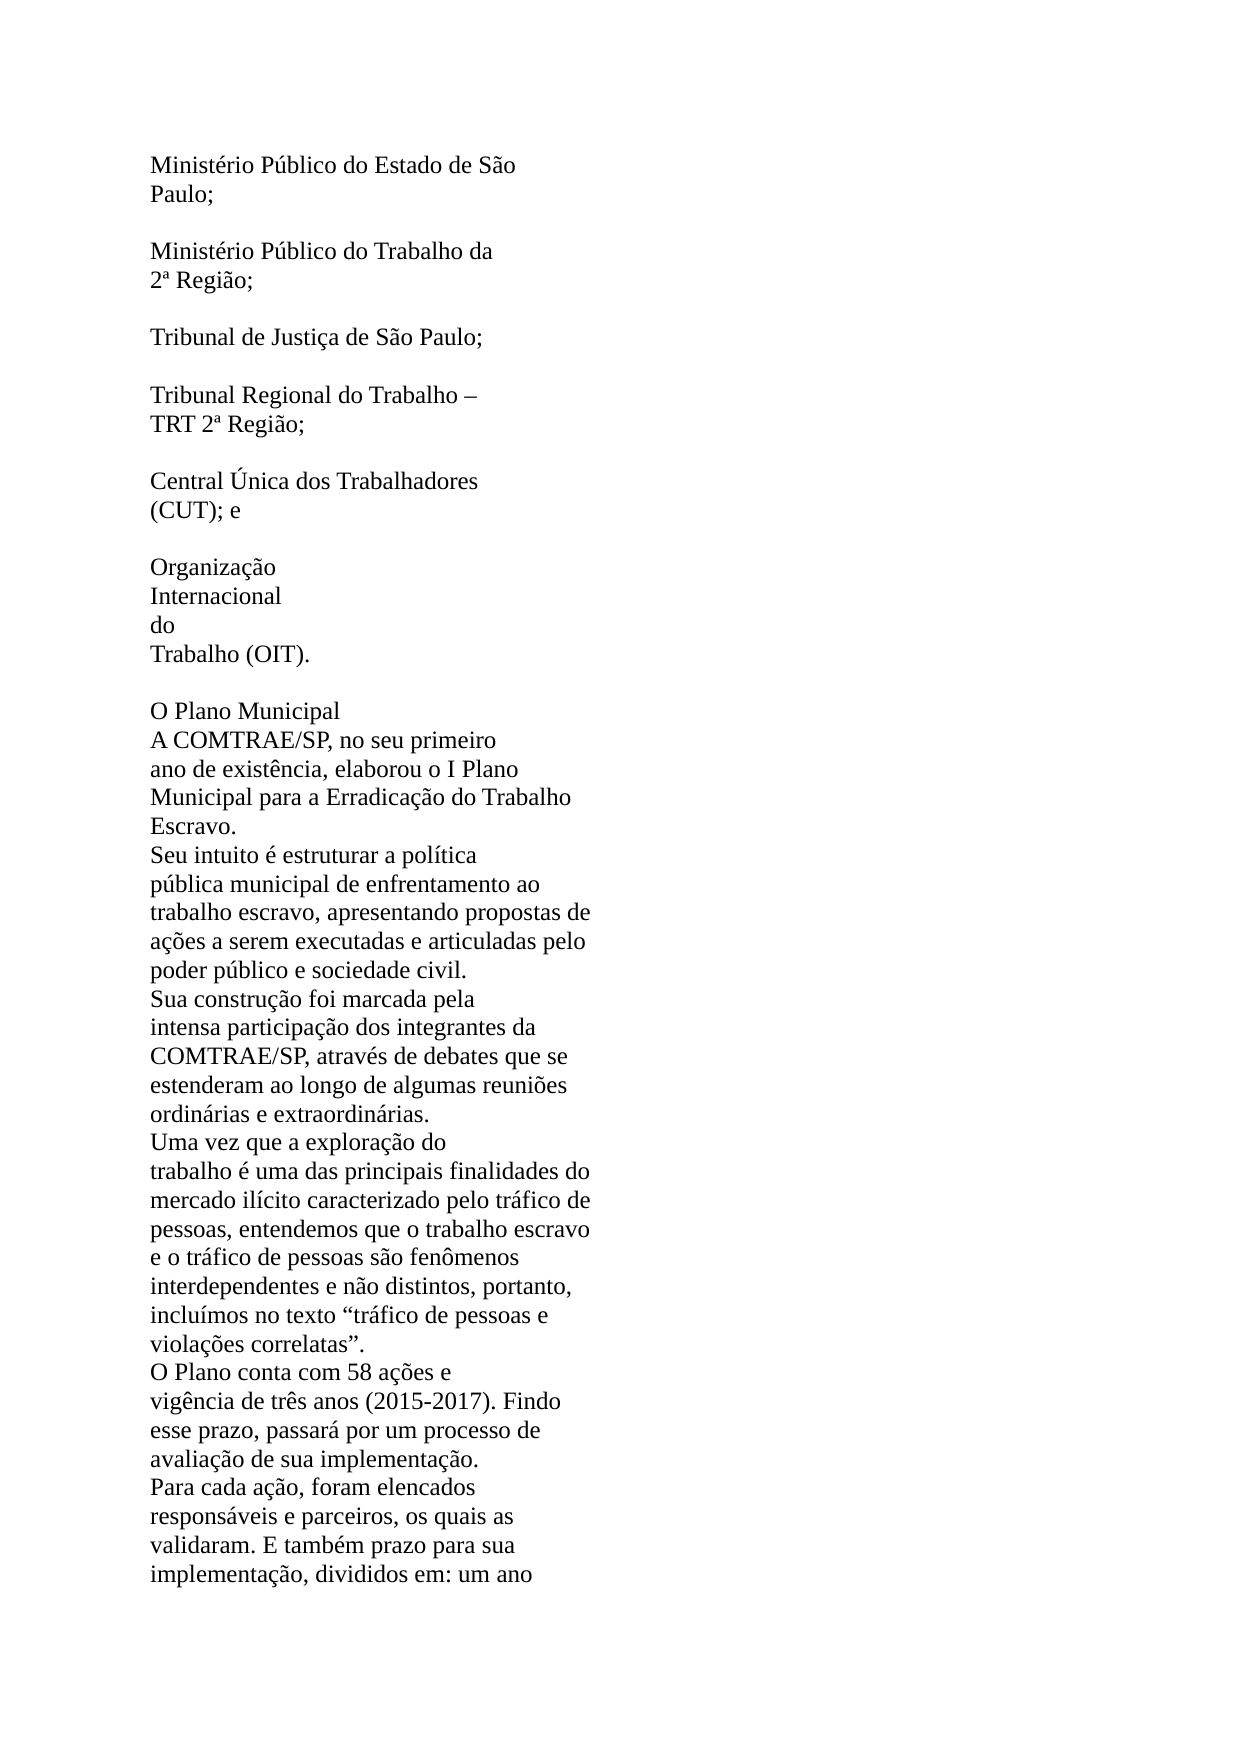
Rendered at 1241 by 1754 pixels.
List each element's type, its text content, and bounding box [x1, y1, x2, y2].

text estenderam ao longo de algumas reuniões [150, 1070, 1090, 1099]
text  [150, 207, 1090, 236]
text responsáveis e parceiros, os quais as [150, 1501, 1090, 1530]
text Tribunal de Justiça de São Paulo; [150, 322, 1090, 351]
text implementação, divididos em: um ano [150, 1559, 1090, 1587]
text Sua construção foi marcada pela [150, 984, 1090, 1012]
text vigência de três anos (2015-2017). Findo [150, 1386, 1090, 1415]
text validaram. E também prazo para sua [150, 1530, 1090, 1559]
text Tribunal Regional do Trabalho – [150, 380, 1090, 409]
text A COMTRAE/SP, no seu primeiro [150, 725, 1090, 754]
text incluímos no texto “tráfico de pessoas e [150, 1300, 1090, 1329]
text O Plano Municipal [150, 696, 1090, 725]
text trabalho é uma das principais finalidades do [150, 1156, 1090, 1185]
text Para cada ação, foram elencados [150, 1472, 1090, 1501]
text pública municipal de enfrentamento ao [150, 869, 1090, 897]
text violações correlatas”. [150, 1329, 1090, 1357]
text esse prazo, passará por um processo de [150, 1415, 1090, 1444]
text interdependentes e não distintos, portanto, [150, 1271, 1090, 1300]
text Central Única dos Trabalhadores [150, 466, 1090, 495]
text  [150, 524, 1090, 552]
text 2ª Região; [150, 265, 1090, 294]
text ordinárias e extraordinárias. [150, 1099, 1090, 1127]
text Uma vez que a exploração do [150, 1127, 1090, 1156]
text Escravo. [150, 811, 1090, 840]
text mercado ilícito caracterizado pelo tráfico de [150, 1185, 1090, 1214]
text TRT 2ª Região; [150, 409, 1090, 437]
text intensa participação dos integrantes da [150, 1012, 1090, 1041]
text ações a serem executadas e articuladas pelo [150, 926, 1090, 955]
text COMTRAE/SP, através de debates que se [150, 1041, 1090, 1070]
text Seu intuito é estruturar a política [150, 840, 1090, 869]
text poder público e sociedade civil. [150, 955, 1090, 984]
text Paulo; [150, 179, 1090, 207]
text  [150, 437, 1090, 466]
text O Plano conta com 58 ações e [150, 1357, 1090, 1386]
text do [150, 610, 1090, 639]
text Trabalho (OIT). [150, 639, 1090, 667]
text trabalho escravo, apresentando propostas de [150, 897, 1090, 926]
text  [150, 294, 1090, 322]
text Organização [150, 552, 1090, 581]
text pessoas, entendemos que o trabalho escravo [150, 1214, 1090, 1242]
text Internacional [150, 581, 1090, 610]
text (CUT); e [150, 495, 1090, 524]
text Municipal para a Erradicação do Trabalho [150, 782, 1090, 811]
text ano de existência, elaborou o I Plano [150, 754, 1090, 782]
text  [150, 351, 1090, 380]
text Ministério Público do Estado de São [150, 150, 1090, 179]
text Ministério Público do Trabalho da [150, 236, 1090, 265]
text avaliação de sua implementação. [150, 1444, 1090, 1472]
text e o tráfico de pessoas são fenômenos [150, 1242, 1090, 1271]
